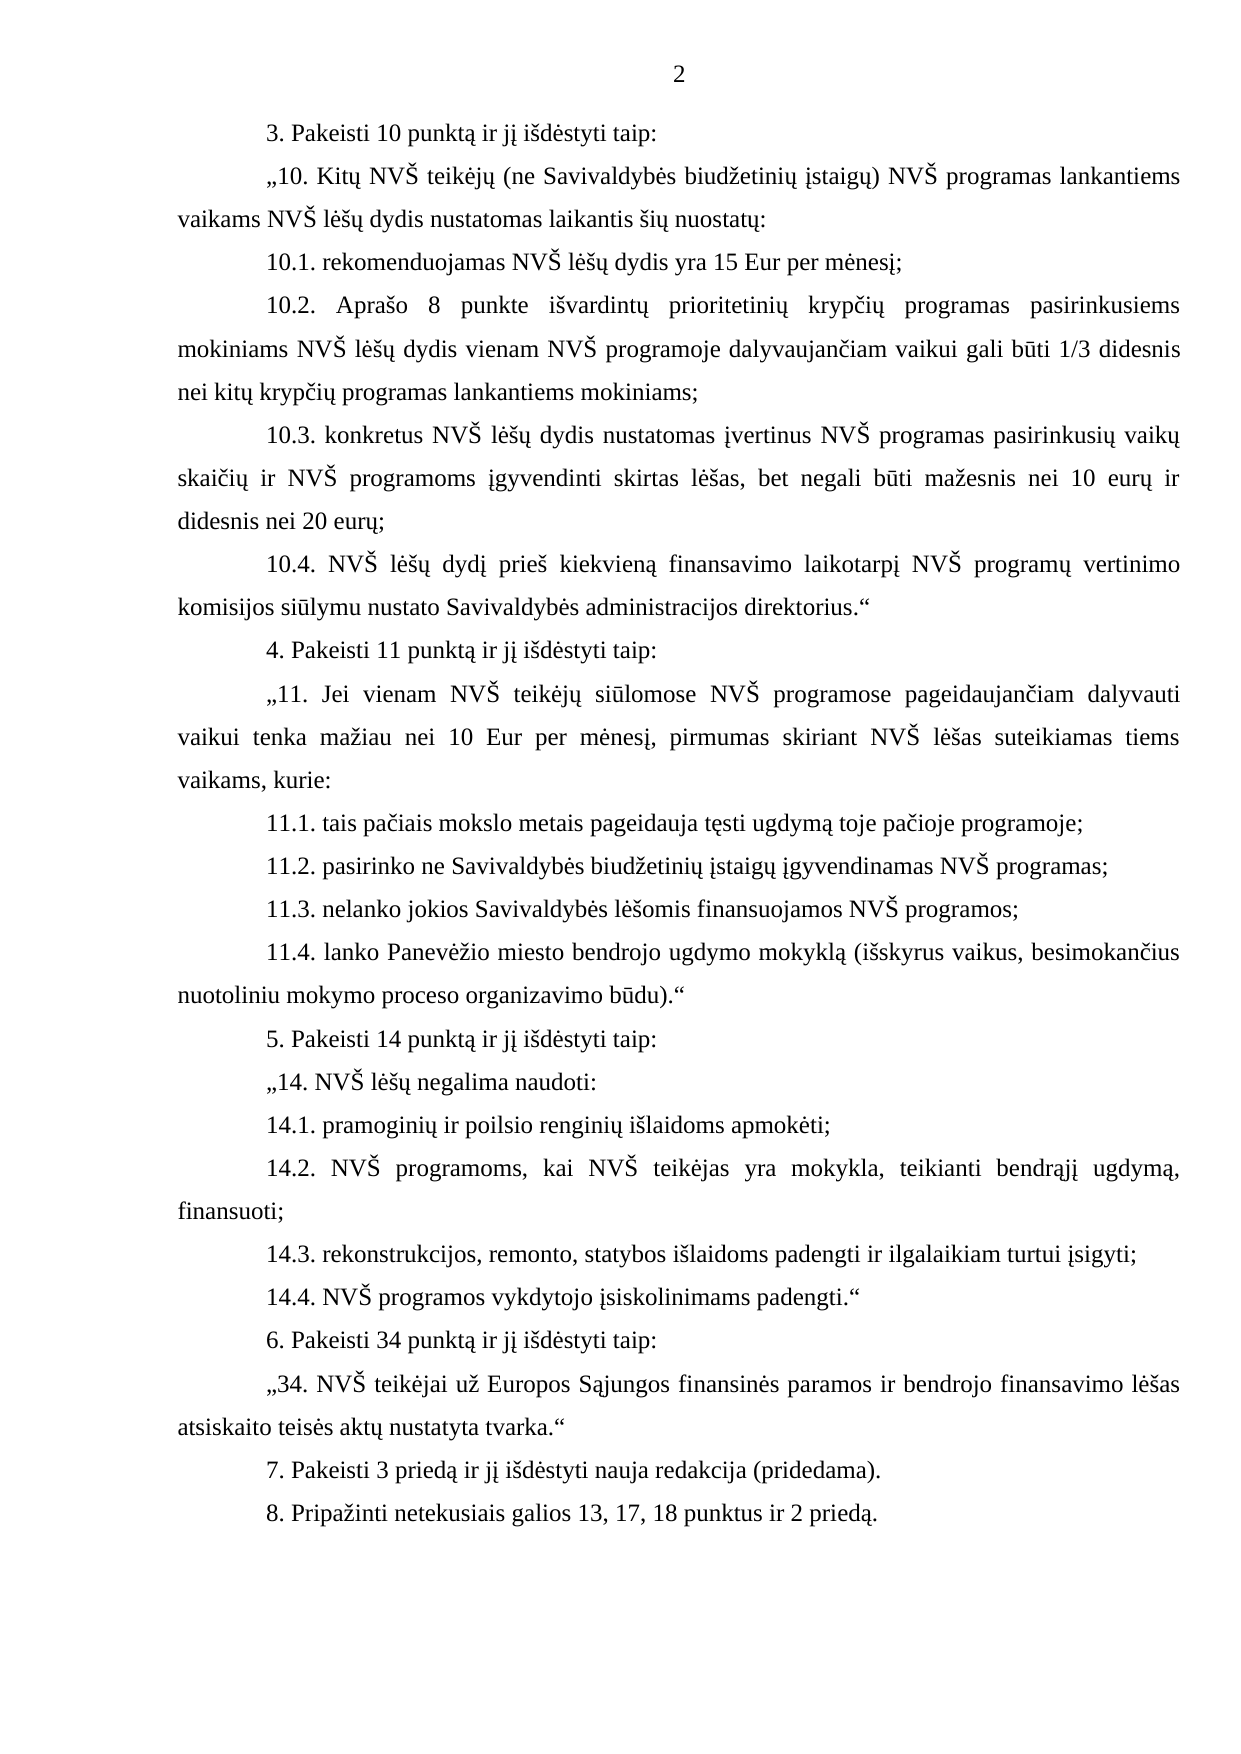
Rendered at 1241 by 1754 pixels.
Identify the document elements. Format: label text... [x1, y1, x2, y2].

text 10.2. Aprašo 8 punkte išvardintų prioritetinių krypčių programas pasirinkusiems mokiniams NVŠ lėšų dydis vienam NVŠ programoje dalyvaujančiam vaikui gali būti 1/3 didesnis nei kitų krypčių programas lankantiems mokiniams; [177, 291, 1181, 406]
text „10. Kitų NVŠ teikėjų (ne Savivaldybės biudžetinių įstaigų) NVŠ programas lankantiems vaikams NVŠ lėšų dydis nustatomas laikantis šių nuostatų: [177, 161, 1181, 233]
text 8. Pripažinti netekusiais galios 13, 17, 18 punktus ir 2 priedą. [177, 1498, 1181, 1527]
text 3. Pakeisti 10 punktą ir jį išdėstyti taip: [177, 118, 1181, 147]
text 10.1. rekomenduojamas NVŠ lėšų dydis yra 15 Eur per mėnesį; [177, 247, 1181, 276]
text „14. NVŠ lėšų negalima naudoti: [177, 1067, 1181, 1096]
text 7. Pakeisti 3 priedą ir jį išdėstyti nauja redakcija (pridedama). [177, 1455, 1181, 1484]
text 5. Pakeisti 14 punktą ir jį išdėstyti taip: [177, 1024, 1181, 1052]
text 14.2. NVŠ programoms, kai NVŠ teikėjas yra mokykla, teikianti bendrąjį ugdymą, finansuoti; [177, 1153, 1181, 1225]
text 14.4. NVŠ programos vykdytojo įsiskolinimams padengti.“ [177, 1282, 1181, 1311]
text „34. NVŠ teikėjai už Europos Sąjungos finansinės paramos ir bendrojo finansavimo lėšas atsiskaito teisės aktų nustatyta tvarka.“ [177, 1369, 1181, 1441]
text 6. Pakeisti 34 punktą ir jį išdėstyti taip: [177, 1326, 1181, 1354]
text 11.1. tais pačiais mokslo metais pageidauja tęsti ugdymą toje pačioje programoje; [177, 808, 1181, 837]
text 10.3. konkretus NVŠ lėšų dydis nustatomas įvertinus NVŠ programas pasirinkusių vaikų skaičių ir NVŠ programoms įgyvendinti skirtas lėšas, bet negali būti mažesnis nei 10 eurų ir didesnis nei 20 eurų; [177, 420, 1181, 535]
text 14.3. rekonstrukcijos, remonto, statybos išlaidoms padengti ir ilgalaikiam turtui įsigyti; [177, 1239, 1181, 1268]
text 11.3. nelanko jokios Savivaldybės lėšomis finansuojamos NVŠ programos; [177, 894, 1181, 923]
text 4. Pakeisti 11 punktą ir jį išdėstyti taip: [177, 636, 1181, 664]
text 14.1. pramoginių ir poilsio renginių išlaidoms apmokėti; [177, 1110, 1181, 1139]
text 11.2. pasirinko ne Savivaldybės biudžetinių įstaigų įgyvendinamas NVŠ programas; [177, 851, 1181, 880]
text „11. Jei vienam NVŠ teikėjų siūlomose NVŠ programose pageidaujančiam dalyvauti vaikui tenka mažiau nei 10 Eur per mėnesį, pirmumas skiriant NVŠ lėšas suteikiamas tiems vaikams, kurie: [177, 679, 1181, 794]
text 11.4. lanko Panevėžio miesto bendrojo ugdymo mokyklą (išskyrus vaikus, besimokančius nuotoliniu mokymo proceso organizavimo būdu).“ [177, 937, 1181, 1009]
text 10.4. NVŠ lėšų dydį prieš kiekvieną finansavimo laikotarpį NVŠ programų vertinimo komisijos siūlymu nustato Savivaldybės administracijos direktorius.“ [177, 549, 1181, 621]
